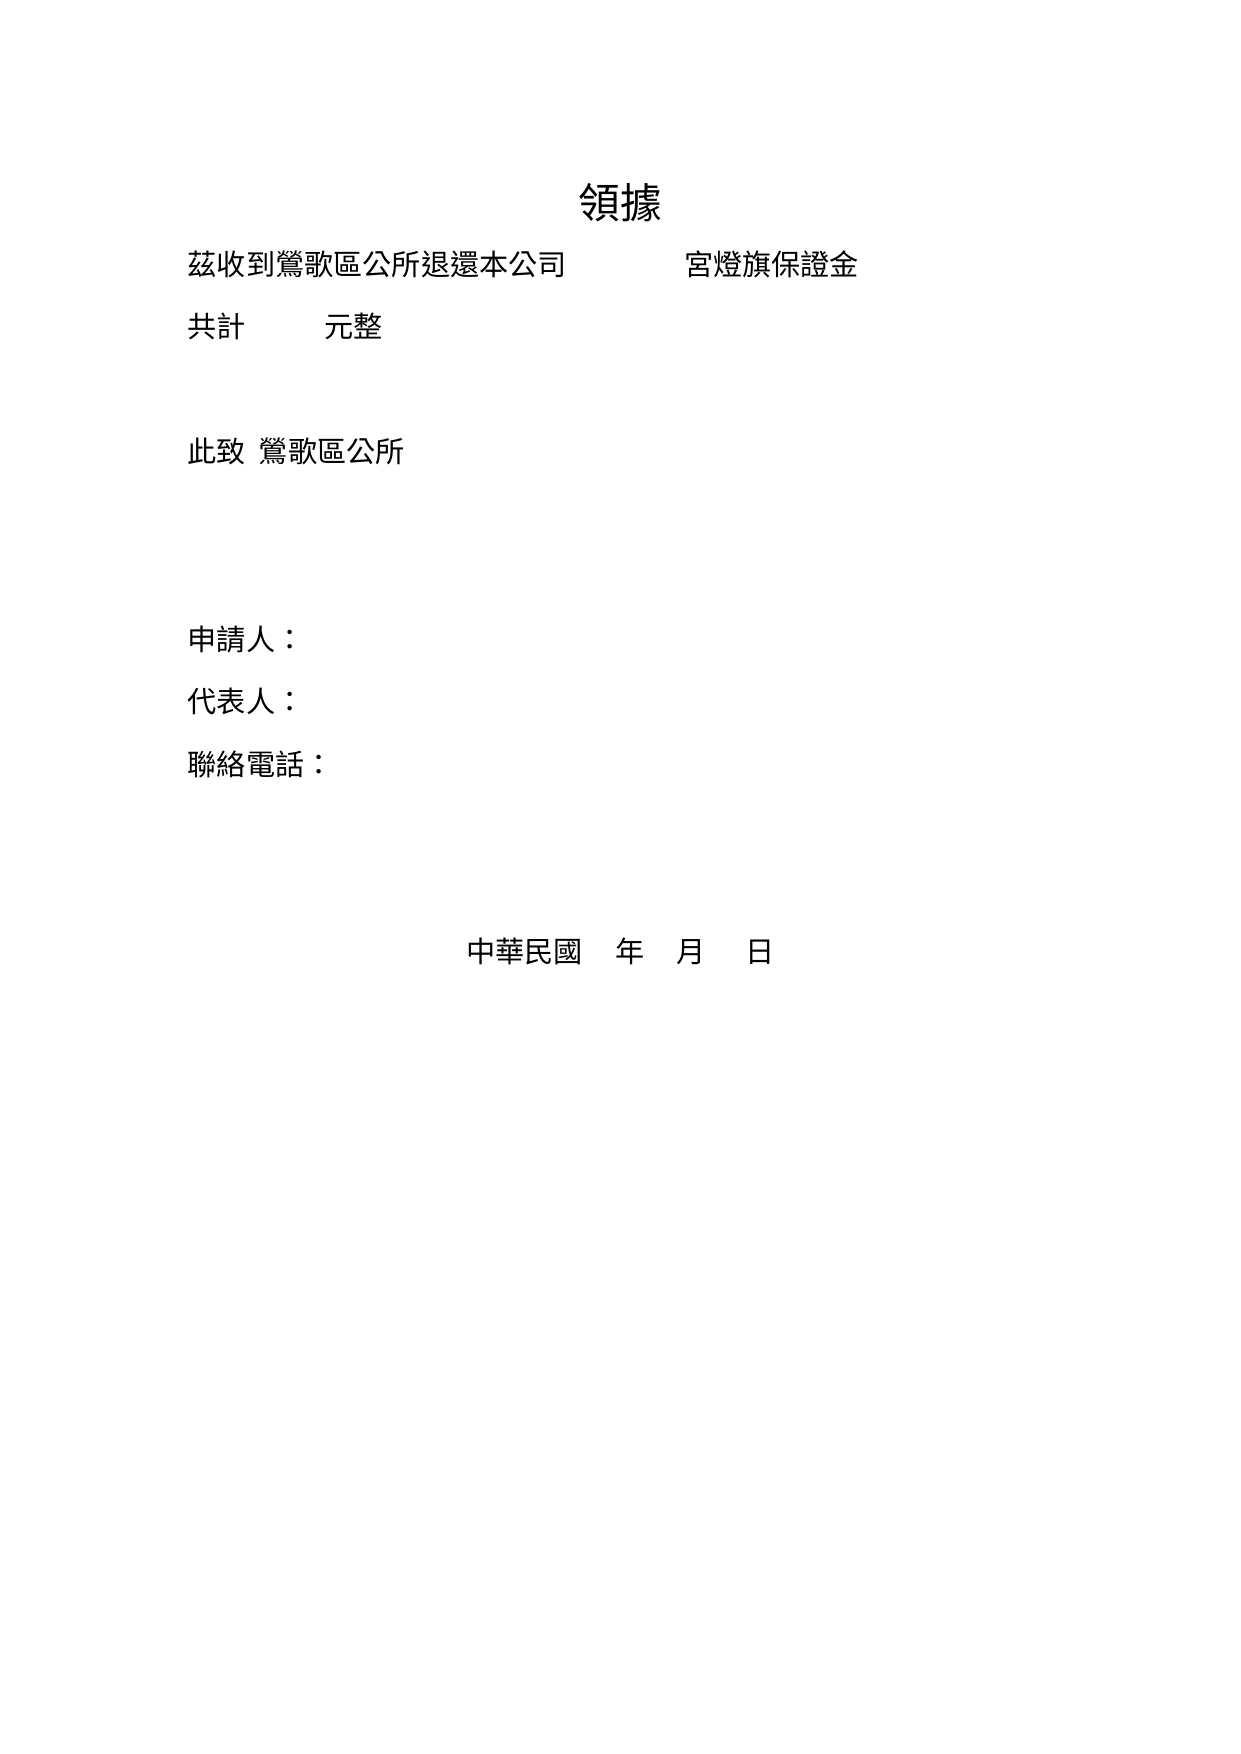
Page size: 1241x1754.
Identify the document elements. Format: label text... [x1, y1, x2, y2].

text 中華民國 年 月 日 [187, 908, 1053, 971]
text 申請人： [187, 596, 1053, 658]
text 領據 [187, 158, 1053, 221]
text 茲收到鶯歌區公所退還本公司 宮燈旗保證金 [187, 221, 1053, 283]
text 聯絡電話： [187, 721, 1053, 783]
text 共計 元整 [187, 283, 1053, 346]
text 此致 鶯歌區公所 [187, 408, 1053, 471]
text 代表人： [187, 658, 1053, 721]
